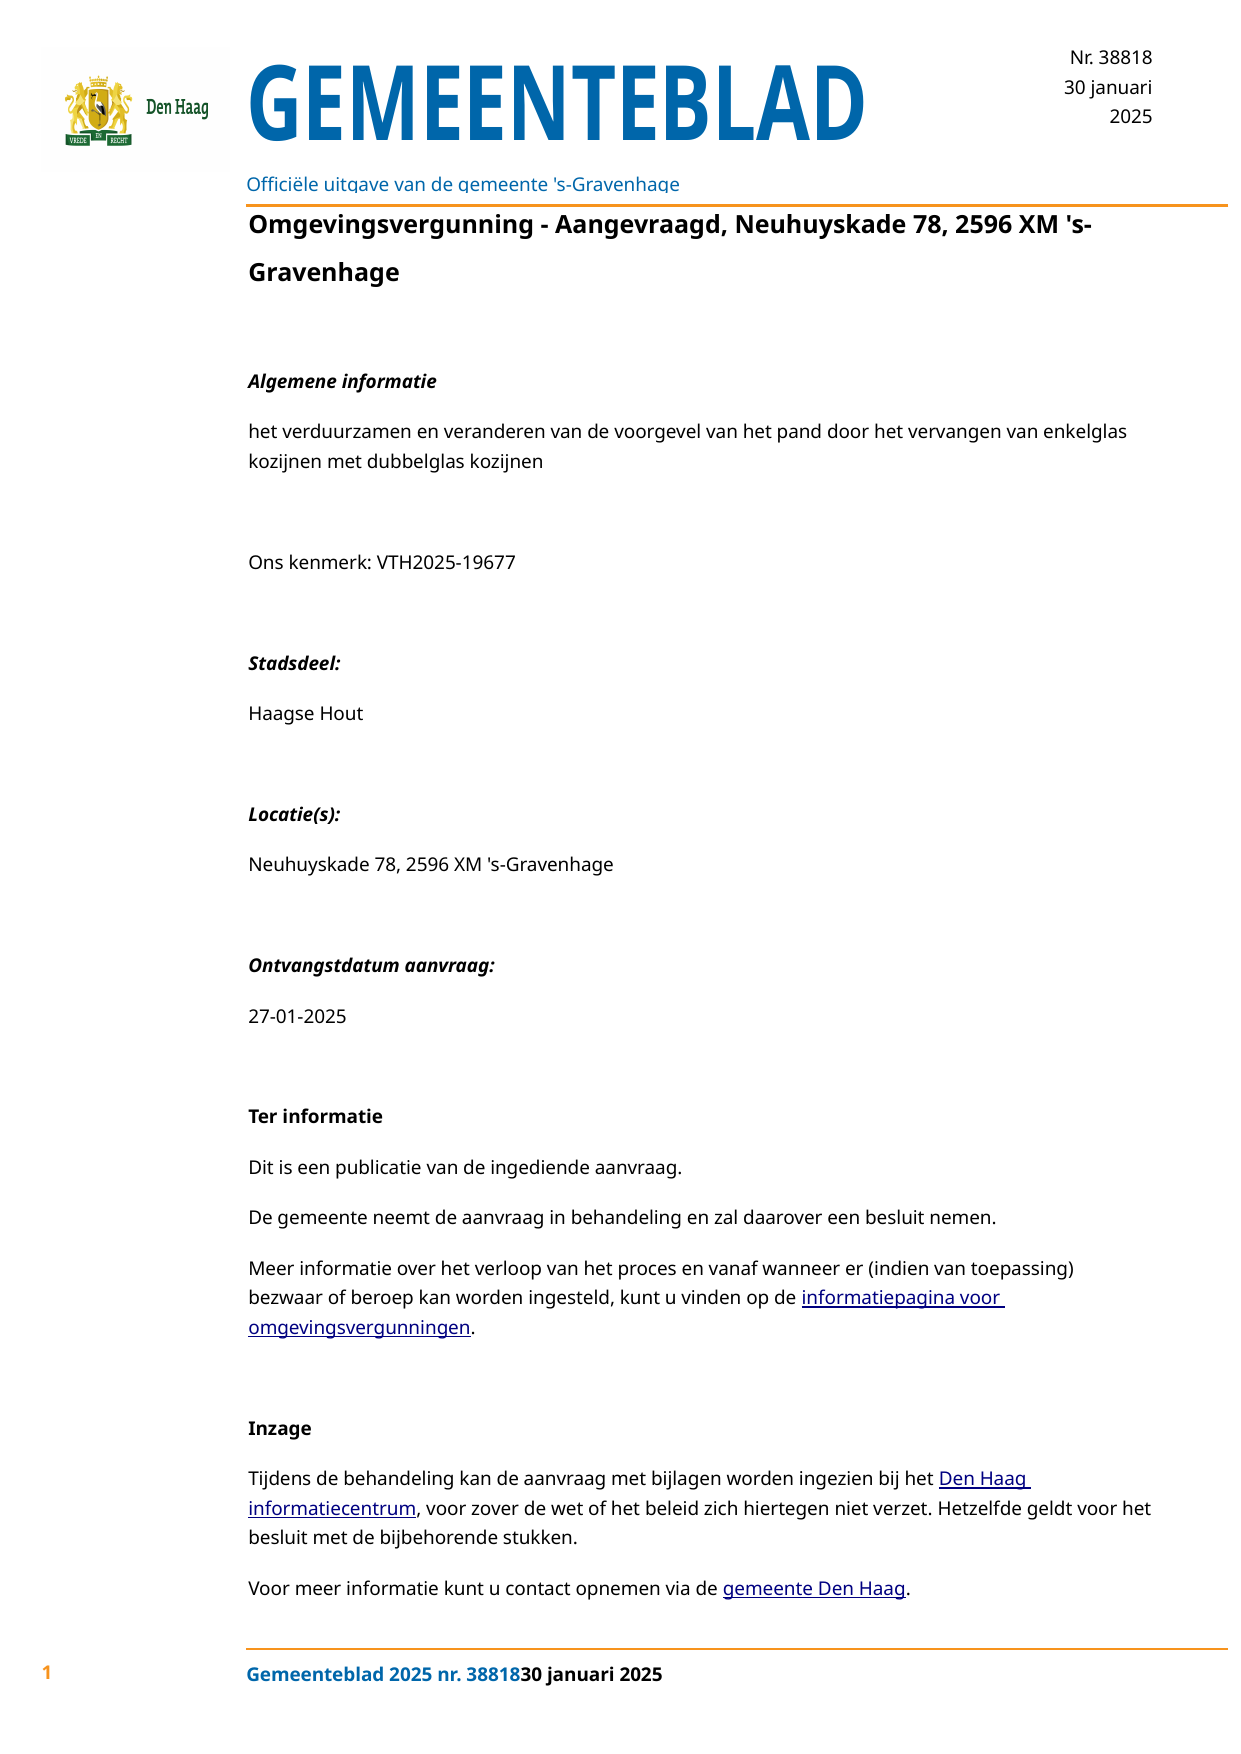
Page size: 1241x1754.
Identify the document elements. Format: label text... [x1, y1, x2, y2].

text 27-01-2025 [248, 1003, 1152, 1029]
text Ons kenmerk: VTH2025-19677 [248, 549, 1152, 575]
text Meer informatie over het verloop van het proces en vanaf wanneer er (indien van toepassing) bezwaar of beroep kan worden ingesteld, kunt u vinden op de informatiepagina voor omgevingsvergunningen. [248, 1255, 1152, 1340]
text Inzage [248, 1415, 1152, 1441]
text Dit is een publicatie van de ingediende aanvraag. [248, 1154, 1152, 1180]
text Voor meer informatie kunt u contact opnemen via de gemeente Den Haag. [248, 1575, 1152, 1601]
text Ter informatie [248, 1104, 1152, 1129]
text Algemene informatie [248, 368, 1152, 394]
text Neuhuyskade 78, 2596 XM 's-Gravenhage [248, 852, 1152, 877]
text De gemeente neemt de aanvraag in behandeling en zal daarover een besluit nemen. [248, 1204, 1152, 1230]
text Stadsdeel: [248, 650, 1152, 676]
text Locatie(s): [248, 801, 1152, 827]
text Omgevingsvergunning - Aangevraagd, Neuhuyskade 78, 2596 XM 's-Gravenhage [248, 207, 1152, 288]
text Haagse Hout [248, 700, 1152, 726]
text Ontvangstdatum aanvraag: [248, 952, 1152, 978]
text Tijdens de behandeling kan de aanvraag met bijlagen worden ingezien bij het Den Haag informatiecentrum, voor zover de wet of het beleid zich hiertegen niet verzet. Hetzelfde geldt voor het besluit met de bijbehorende stukken. [248, 1465, 1152, 1550]
picture [41, 47, 231, 172]
text het verduurzamen en veranderen van de voorgevel van het pand door het vervangen van enkelglas kozijnen met dubbelglas kozijnen [248, 419, 1152, 474]
